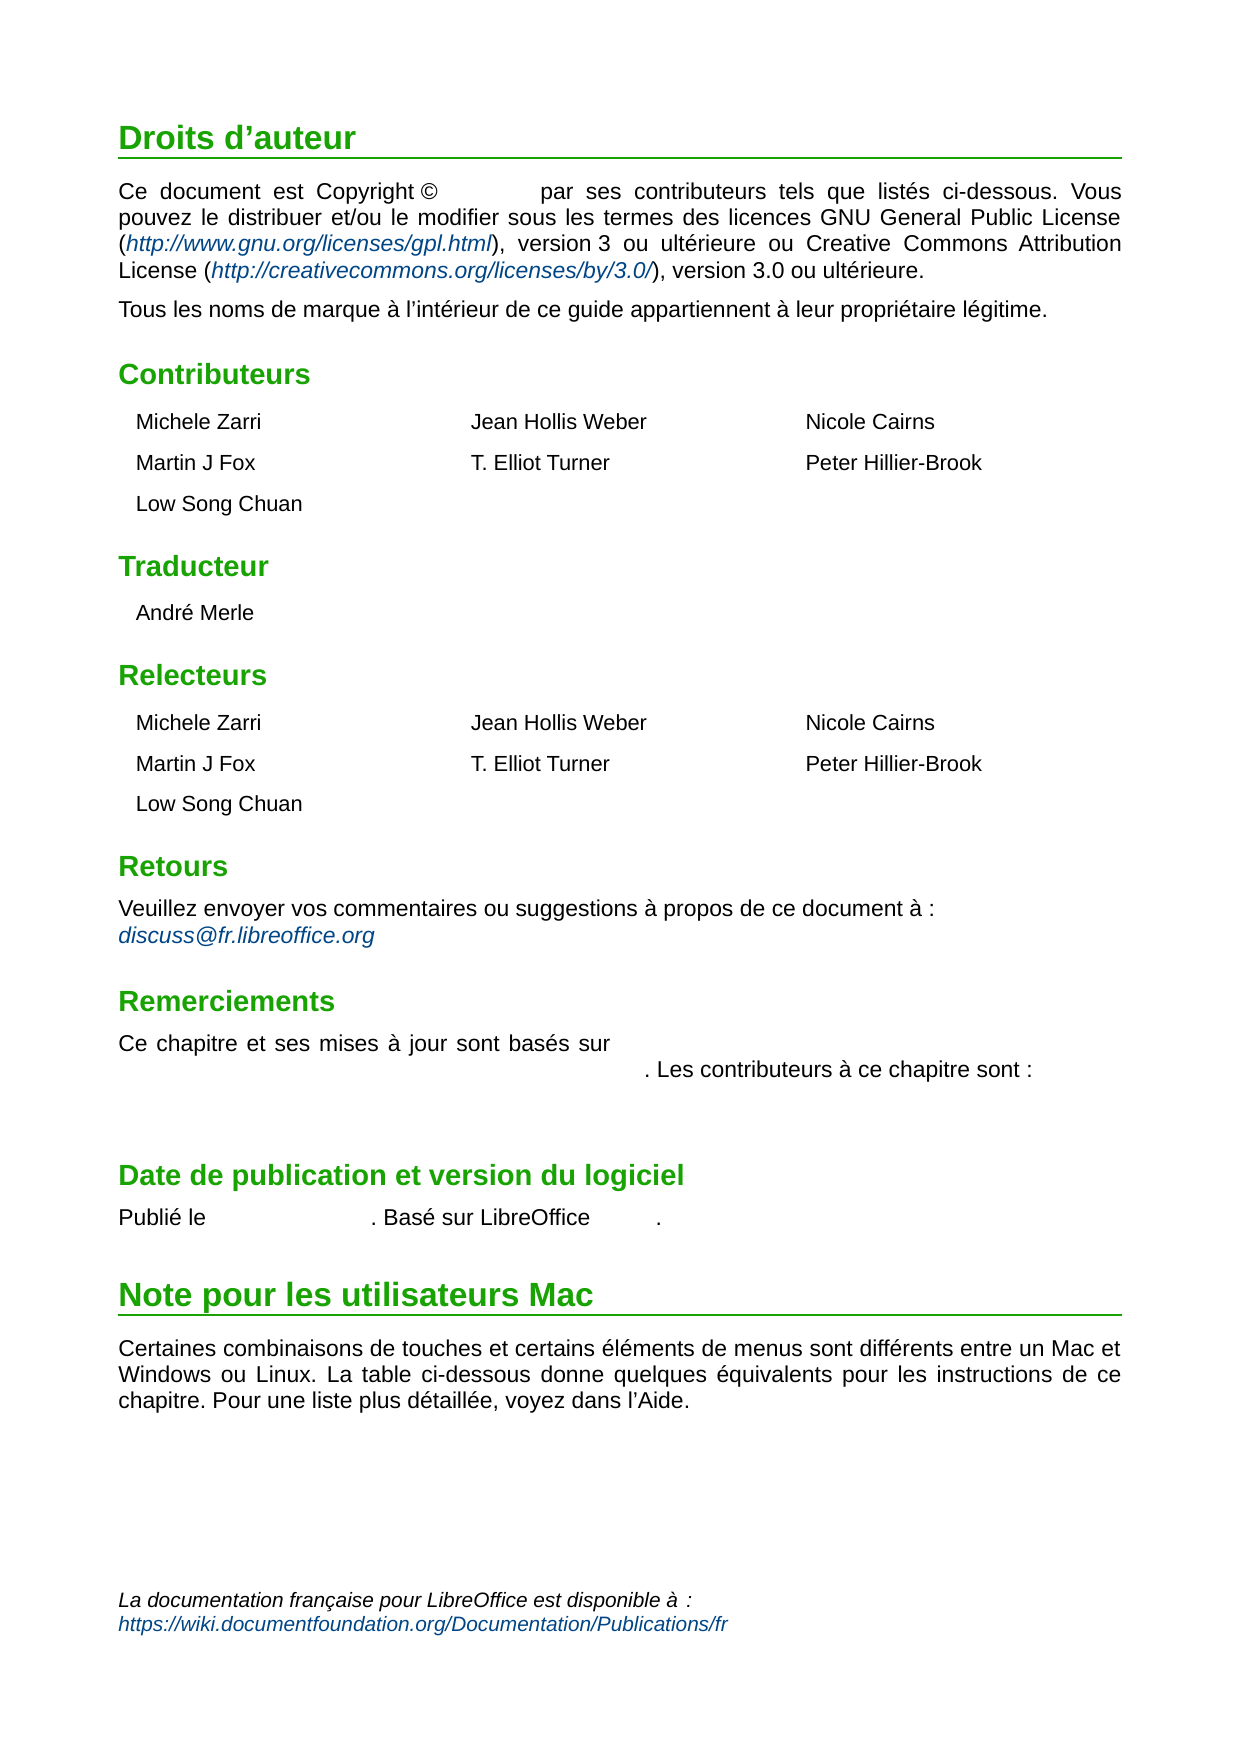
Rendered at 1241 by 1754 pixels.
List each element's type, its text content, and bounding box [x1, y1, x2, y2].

subtitle Remerciements [118, 983, 1122, 1017]
table_header Jean Hollis Weber [453, 704, 788, 745]
table_cell Low Song Chuan [118, 485, 453, 526]
subtitle Contributeurs [118, 357, 1122, 391]
table_header Jean Hollis Weber [453, 403, 788, 444]
text Publié le <31 août 2015>. Basé sur LibreOffice <4.0>. [118, 1204, 1122, 1231]
subtitle Retours [118, 849, 1122, 883]
table_header Michele Zarri [118, 704, 453, 745]
table_cell [453, 786, 788, 826]
table_cell Peter Hillier-Brook [788, 745, 1123, 786]
table_header Nicole Cairns [788, 704, 1123, 745]
table_cell Low Song Chuan [118, 786, 453, 826]
table_header André Merle [118, 595, 453, 635]
table_header [453, 595, 787, 635]
text Ce chapitre et ses mises à jour sont basés sur <Chapitre 10 de OpenOffice.org 3.3 Impress Guide (anglais), LibreOffice 4.0 Introducing Impress (anglais>. Les contributeurs à ce chapitre sont : [118, 1029, 1122, 1082]
text Ce document est Copyright © <2012> par ses contributeurs tels que listés ci-dessous. Vous pouvez le distribuer et/ou le modifier sous les termes des licences GNU General Public License (http://www.gnu.org/licenses/gpl.html), version 3 ou ultérieure ou Creative Commons Attribution License (http://creativecommons.org/licenses/by/3.0/), version 3.0 ou ultérieure. [118, 178, 1122, 283]
table_header [787, 1095, 1122, 1135]
subtitle Date de publication et version du logiciel [118, 1158, 1122, 1192]
table_cell Martin J Fox [118, 444, 453, 485]
text Certaines combinaisons de touches et certains éléments de menus sont différents entre un Mac et Windows ou Linux. La table ci-dessous donne quelques équivalents pour les instructions de ce chapitre. Pour une liste plus détaillée, voyez dans l’Aide. [118, 1334, 1122, 1414]
table_cell Martin J Fox [118, 745, 453, 786]
table_cell T. Elliot Turner [453, 444, 788, 485]
table_cell [453, 485, 788, 526]
table_header [453, 1095, 787, 1135]
table_header [788, 595, 1122, 635]
table_header Nicole Cairns [788, 403, 1123, 444]
table_cell T. Elliot Turner [453, 745, 788, 786]
table_header [118, 1095, 452, 1135]
subtitle Droits d’auteur [118, 118, 1122, 157]
subtitle Traducteur [118, 548, 1122, 582]
subtitle Note pour les utilisateurs Mac [118, 1275, 1122, 1314]
subtitle Relecteurs [118, 658, 1122, 692]
table_cell Peter Hillier-Brook [788, 444, 1123, 485]
text Tous les noms de marque à l’intérieur de ce guide appartiennent à leur propriétaire légitime. [118, 296, 1122, 322]
table_cell [788, 485, 1123, 526]
text Veuillez envoyer vos commentaires ou suggestions à propos de ce document à : discuss@fr.libreoffice.org [118, 895, 1122, 948]
table_cell [788, 786, 1123, 826]
table_header Michele Zarri [118, 403, 453, 444]
